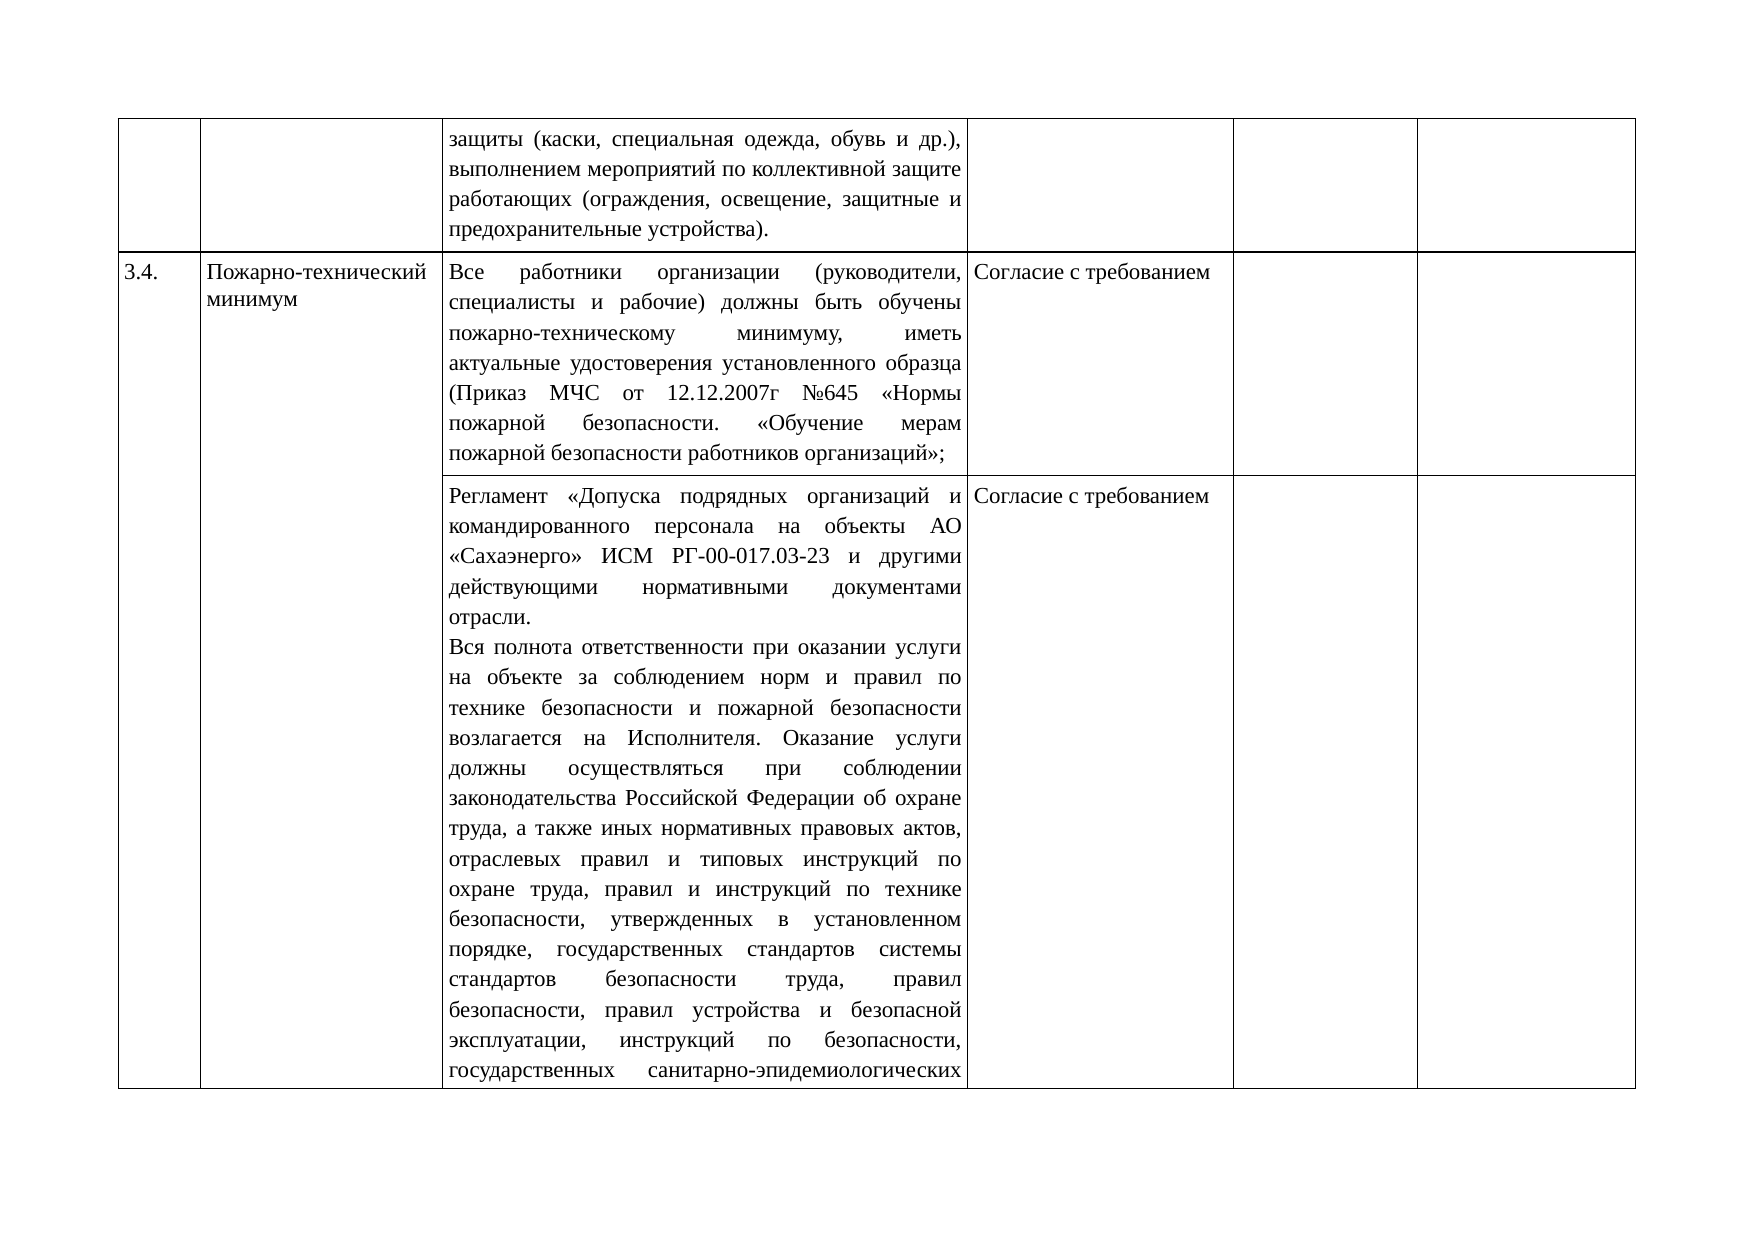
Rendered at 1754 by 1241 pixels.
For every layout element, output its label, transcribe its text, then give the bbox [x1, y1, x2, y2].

table_cell Все работники организации (руководители, специалисты и рабочие) должны быть обучены пожарно-техническому минимуму, иметь актуальные удостоверения установленного образца (Приказ МЧС от 12.12.2007г №645 «Нормы пожарной безопасности. «Обучение мерам пожарной безопасности работников организаций»; [443, 253, 967, 475]
table_cell Согласие с требованием [968, 476, 1233, 1088]
table_cell 3.4. [119, 253, 200, 1088]
table_cell защиты (каски, специальная одежда, обувь и др.), выполнением мероприятий по коллективной защите работающих (ограждения, освещение, защитные и предохранительные устройства). [443, 119, 967, 251]
table_cell [1418, 253, 1635, 475]
table_cell [1234, 119, 1417, 251]
table_cell Согласие с требованием [968, 253, 1233, 475]
table_cell [968, 119, 1233, 251]
table_cell [1418, 119, 1635, 251]
table_cell [1418, 476, 1635, 1088]
table_cell [1234, 476, 1417, 1088]
table_cell [1234, 253, 1417, 475]
table_cell Пожарно-технический минимум [201, 253, 442, 1088]
table_cell Регламент «Допуска подрядных организаций и командированного персонала на объекты АО «Сахаэнерго» ИСМ РГ-00-017.03-23 и другими действующими нормативными документами отрасли. Вся полнота ответственности при оказании услуги на объекте за соблюдением норм и правил по технике безопасности и пожарной безопасности возлагается на Исполнителя. Оказание услуги должны осуществляться при соблюдении законодательства Российской Федерации об охране труда, а также иных нормативных правовых актов, отраслевых правил и типовых инструкций по охране труда, правил и инструкций по технике безопасности, утвержденных в установленном порядке, государственных стандартов системы стандартов безопасности труда, правил безопасности, правил устройства и безопасной эксплуатации, инструкций по безопасности, государственных санитарно-эпидемиологических [443, 476, 967, 1088]
